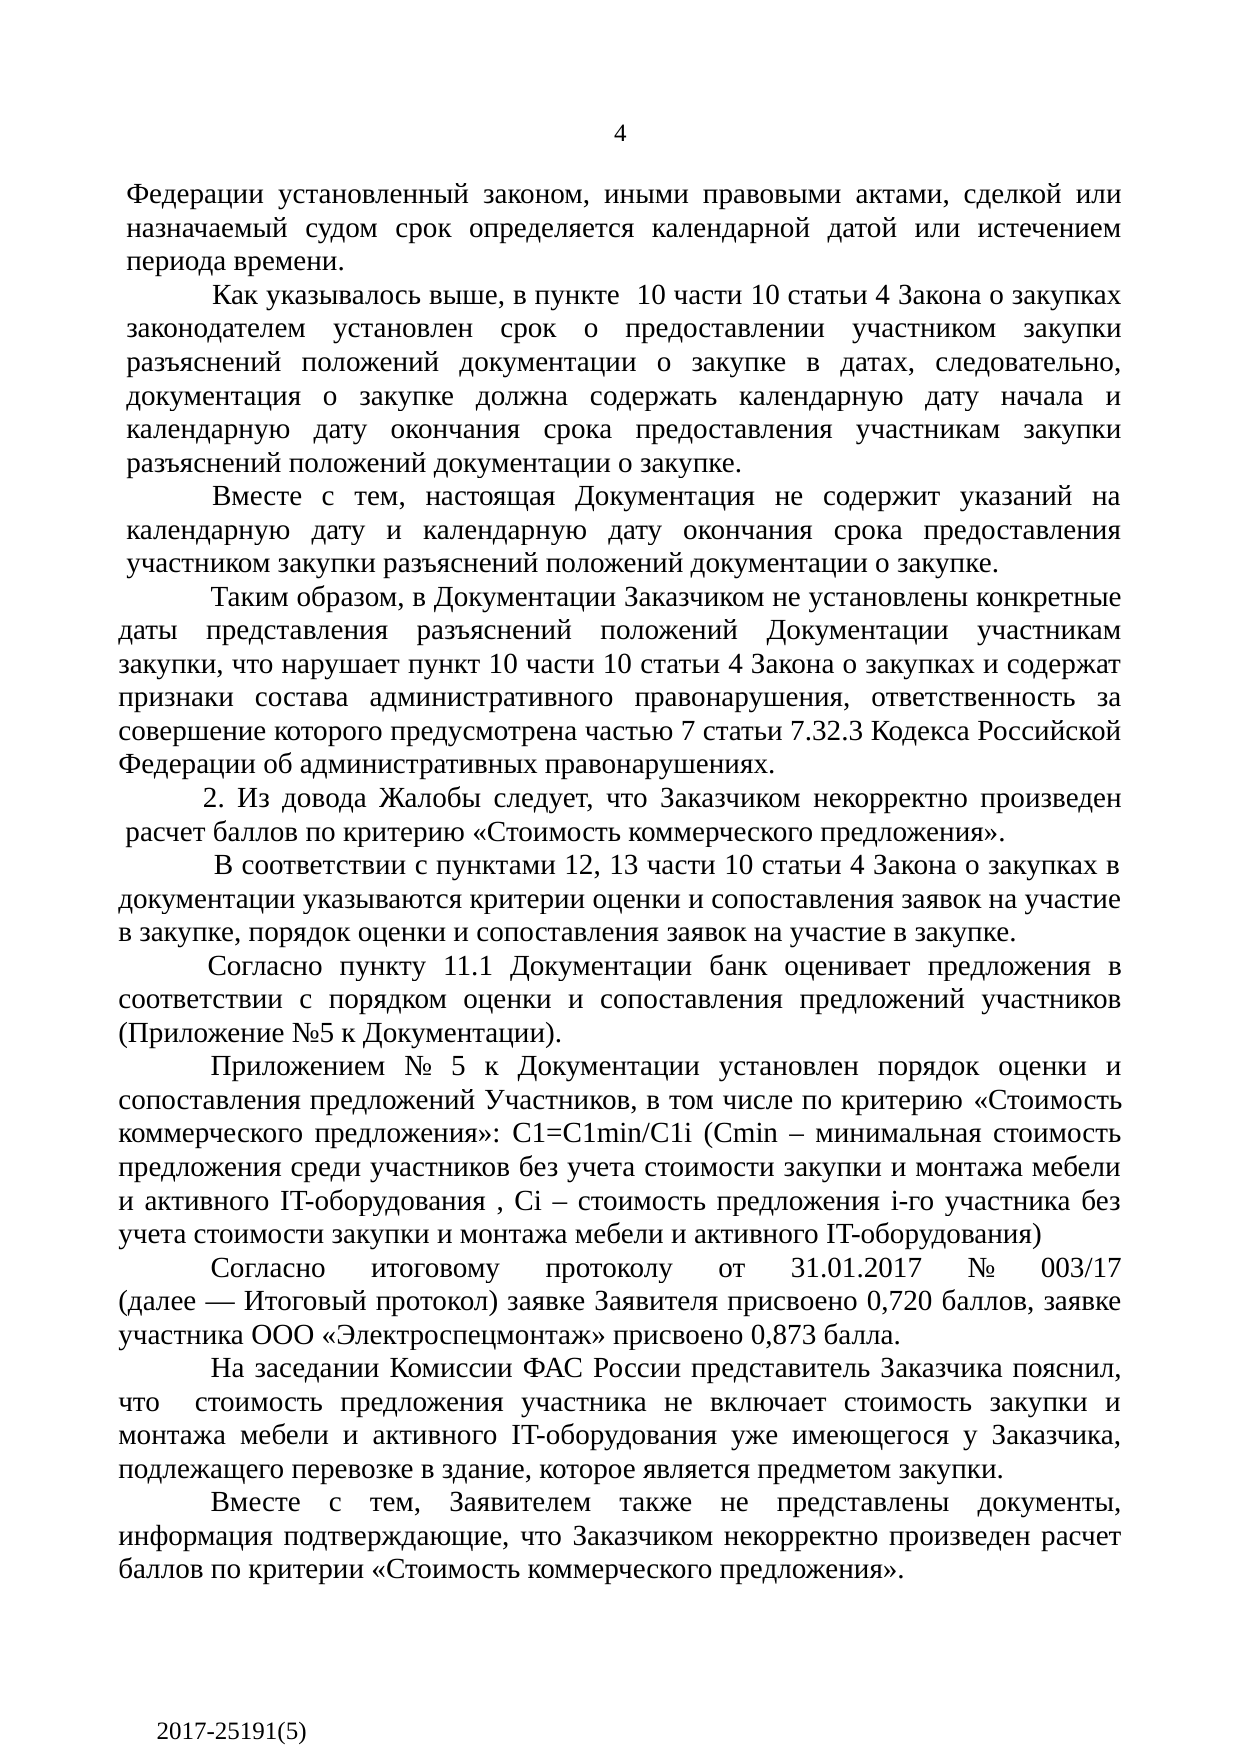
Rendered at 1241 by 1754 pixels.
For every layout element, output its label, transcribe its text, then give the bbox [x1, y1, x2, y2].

text Согласно итоговому протоколу от 31.01.2017 № 003/17 (далее — Итоговый протокол) заявке Заявителя присвоено 0,720 баллов, заявке участника ООО «Электроспецмонтаж» присвоено 0,873 балла. [118, 1250, 1122, 1350]
text Как указывалось выше, в пункте 10 части 10 статьи 4 Закона о закупках законодателем установлен срок о предоставлении участником закупки разъяснений положений документации о закупке в датах, следовательно, документация о закупке должна содержать календарную дату начала и календарную дату окончания срока предоставления участникам закупки разъяснений положений документации о закупке. [126, 277, 1122, 478]
text Федерации установленный законом, иными правовыми актами, сделкой или назначаемый судом срок определяется календарной датой или истечением периода времени. [126, 176, 1122, 277]
text Приложением № 5 к Документации установлен порядок оценки и сопоставления предложений Участников, в том числе по критерию «Стоимость коммерческого предложения»: С1=С1min/C1i (Сmin – минимальная стоимость предложения среди участников без учета стоимости закупки и монтажа мебели и активного IT-оборудования , Ci – стоимость предложения i-го участника без учета стоимости закупки и монтажа мебели и активного IT-оборудования) [118, 1048, 1122, 1250]
text На заседании Комиссии ФАС России представитель Заказчика пояснил, что стоимость предложения участника не включает стоимость закупки и монтажа мебели и активного IT-оборудования уже имеющегося у Заказчика, подлежащего перевозке в здание, которое является предметом закупки. [118, 1350, 1122, 1484]
text Согласно пункту 11.1 Документации банк оценивает предложения в соответствии с порядком оценки и сопоставления предложений участников (Приложение №5 к Документации). [118, 948, 1122, 1048]
text Вместе с тем, Заявителем также не представлены документы, информация подтверждающие, что Заказчиком некорректно произведен расчет баллов по критерии «Стоимость коммерческого предложения». [118, 1484, 1122, 1585]
text Таким образом, в Документации Заказчиком не установлены конкретные даты представления разъяснений положений Документации участникам закупки, что нарушает пункт 10 части 10 статьи 4 Закона о закупках и содержат признаки состава административного правонарушения, ответственность за совершение которого предусмотрена частью 7 статьи 7.32.3 Кодекса Российской Федерации об административных правонарушениях. [118, 579, 1122, 780]
text В соответствии с пунктами 12, 13 части 10 статьи 4 Закона о закупках в документации указываются критерии оценки и сопоставления заявок на участие в закупке, порядок оценки и сопоставления заявок на участие в закупке. [118, 847, 1122, 948]
text Вместе с тем, настоящая Документация не содержит указаний на календарную дату и календарную дату окончания срока предоставления участником закупки разъяснений положений документации о закупке. [126, 478, 1122, 579]
text 2. Из довода Жалобы следует, что Заказчиком некорректно произведен расчет баллов по критерию «Стоимость коммерческого предложения». [125, 780, 1122, 847]
